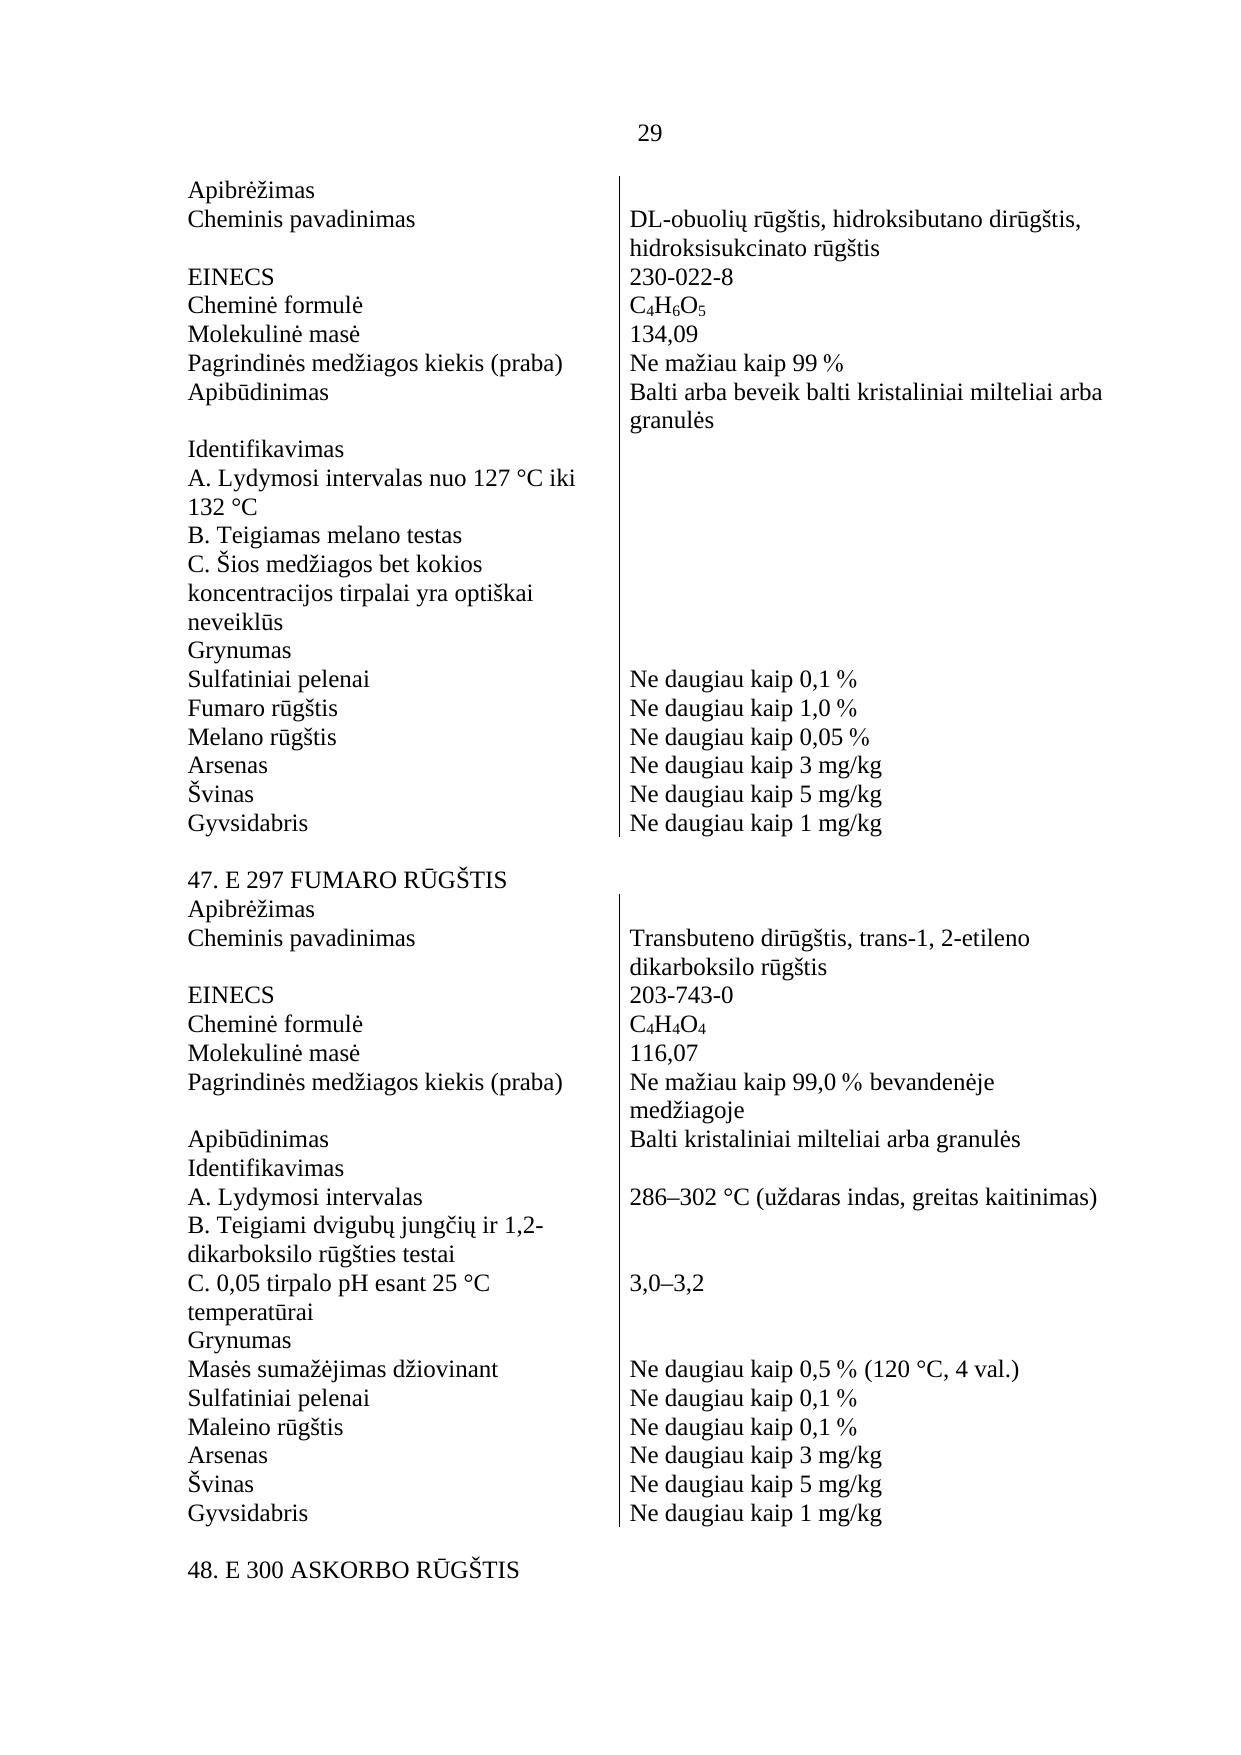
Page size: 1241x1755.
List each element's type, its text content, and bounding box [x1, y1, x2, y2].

table_cell Ne daugiau kaip 1,0  [620, 693, 1122, 722]
table_cell [620, 636, 1122, 664]
table_cell Grynumas [177, 636, 619, 664]
table_cell Pagrindinės medžiagos kiekis (praba) [177, 348, 619, 377]
table_header 47. E 297 FUMARO RŪGŠTIS [177, 866, 1122, 894]
table_cell Ne daugiau kaip 1 mg/kg [620, 808, 1122, 837]
table_cell Ne daugiau kaip 0,1  [620, 664, 1122, 693]
table_cell Ne daugiau kaip 5 mg/kg [620, 779, 1122, 808]
table_cell [620, 434, 1122, 463]
table_cell Ne mažiau kaip 99,0  bevandenėje medžiagoje [620, 1067, 1122, 1124]
table_cell Sulfatiniai pelenai [177, 664, 619, 693]
table_cell Ne daugiau kaip 0,5  (120 °C, 4 val.) [620, 1354, 1122, 1383]
table_cell Ne mažiau kaip 99  [620, 348, 1122, 377]
table_cell Maleino rūgštis [177, 1412, 619, 1441]
table_cell C4H4O4 [620, 1009, 1122, 1038]
table_cell Gyvsidabris [177, 1498, 619, 1527]
table_cell Cheminis pavadinimas [177, 923, 619, 981]
table_header 48. E 300 ASKORBO RŪGŠTIS [177, 1556, 1122, 1584]
table_cell Transbuteno dirūgštis, trans-1, 2-etileno dikarboksilo rūgštis [620, 923, 1122, 981]
table_cell Cheminis pavadinimas [177, 204, 619, 262]
table_cell A. Lydymosi intervalas [177, 1182, 619, 1211]
table_cell Masės sumažėjimas džiovinant [177, 1354, 619, 1383]
table_cell [620, 176, 1122, 204]
table_cell Cheminė formulė [177, 1009, 619, 1038]
table_cell Melano rūgštis [177, 722, 619, 751]
table_cell EINECS [177, 262, 619, 291]
table_cell 203-743-0 [620, 981, 1122, 1009]
table_cell EINECS [177, 981, 619, 1009]
table_cell C. Šios medžiagos bet kokios koncentracijos tirpalai yra optiškai neveiklūs [177, 549, 619, 636]
table_cell Ne daugiau kaip 1 mg/kg [620, 1498, 1122, 1527]
table_cell Apibrėžimas [177, 176, 619, 204]
table_cell Identifikavimas [177, 434, 619, 463]
table_cell Švinas [177, 779, 619, 808]
table_cell Pagrindinės medžiagos kiekis (praba) [177, 1067, 619, 1124]
table_cell Apibūdinimas [177, 1124, 619, 1153]
table_cell Molekulinė masė [177, 319, 619, 348]
table_cell Ne daugiau kaip 0,05  [620, 722, 1122, 751]
table_cell 286–302 °C (uždaras indas, greitas kaitinimas) [620, 1182, 1122, 1211]
table_cell C. 0,05 tirpalo pH esant 25 °C temperatūrai [177, 1268, 619, 1326]
table_cell Švinas [177, 1469, 619, 1498]
table_cell 3,0–3,2 [620, 1268, 1122, 1326]
table_cell [620, 463, 1122, 521]
table_cell Apibrėžimas [177, 894, 619, 923]
table_cell [620, 894, 1122, 923]
table_cell A. Lydymosi intervalas nuo 127 °C iki 132 °C [177, 463, 619, 521]
table_cell Balti arba beveik balti kristaliniai milteliai arba granulės [620, 377, 1122, 434]
table_cell C4H6O5 [620, 291, 1122, 319]
table_cell Ne daugiau kaip 5 mg/kg [620, 1469, 1122, 1498]
table_cell Molekulinė masė [177, 1038, 619, 1067]
table_cell 116,07 [620, 1038, 1122, 1067]
table_cell [620, 521, 1122, 549]
table_cell Balti kristaliniai milteliai arba granulės [620, 1124, 1122, 1153]
table_cell DL-obuolių rūgštis, hidroksibutano dirūgštis, hidroksisukcinato rūgštis [620, 204, 1122, 262]
table_cell [620, 1211, 1122, 1268]
table_cell Identifikavimas [177, 1153, 619, 1182]
table_cell Ne daugiau kaip 3 mg/kg [620, 751, 1122, 779]
table_cell Grynumas [177, 1326, 619, 1354]
table_cell B. Teigiami dvigubų jungčių ir 1,2-dikarboksilo rūgšties testai [177, 1211, 619, 1268]
table_cell Apibūdinimas [177, 377, 619, 434]
table_cell Cheminė formulė [177, 291, 619, 319]
table_cell Sulfatiniai pelenai [177, 1383, 619, 1412]
table_cell [620, 1326, 1122, 1354]
table_cell 134,09 [620, 319, 1122, 348]
table_cell Ne daugiau kaip 3 mg/kg [620, 1441, 1122, 1469]
table_cell Fumaro rūgštis [177, 693, 619, 722]
table_cell Ne daugiau kaip 0,1  [620, 1383, 1122, 1412]
table_cell [620, 549, 1122, 636]
table_cell Gyvsidabris [177, 808, 619, 837]
table_cell B. Teigiamas melano testas [177, 521, 619, 549]
table_cell Ne daugiau kaip 0,1  [620, 1412, 1122, 1441]
table_cell Arsenas [177, 1441, 619, 1469]
table_cell 230-022-8 [620, 262, 1122, 291]
table_cell [620, 1153, 1122, 1182]
table_cell Arsenas [177, 751, 619, 779]
